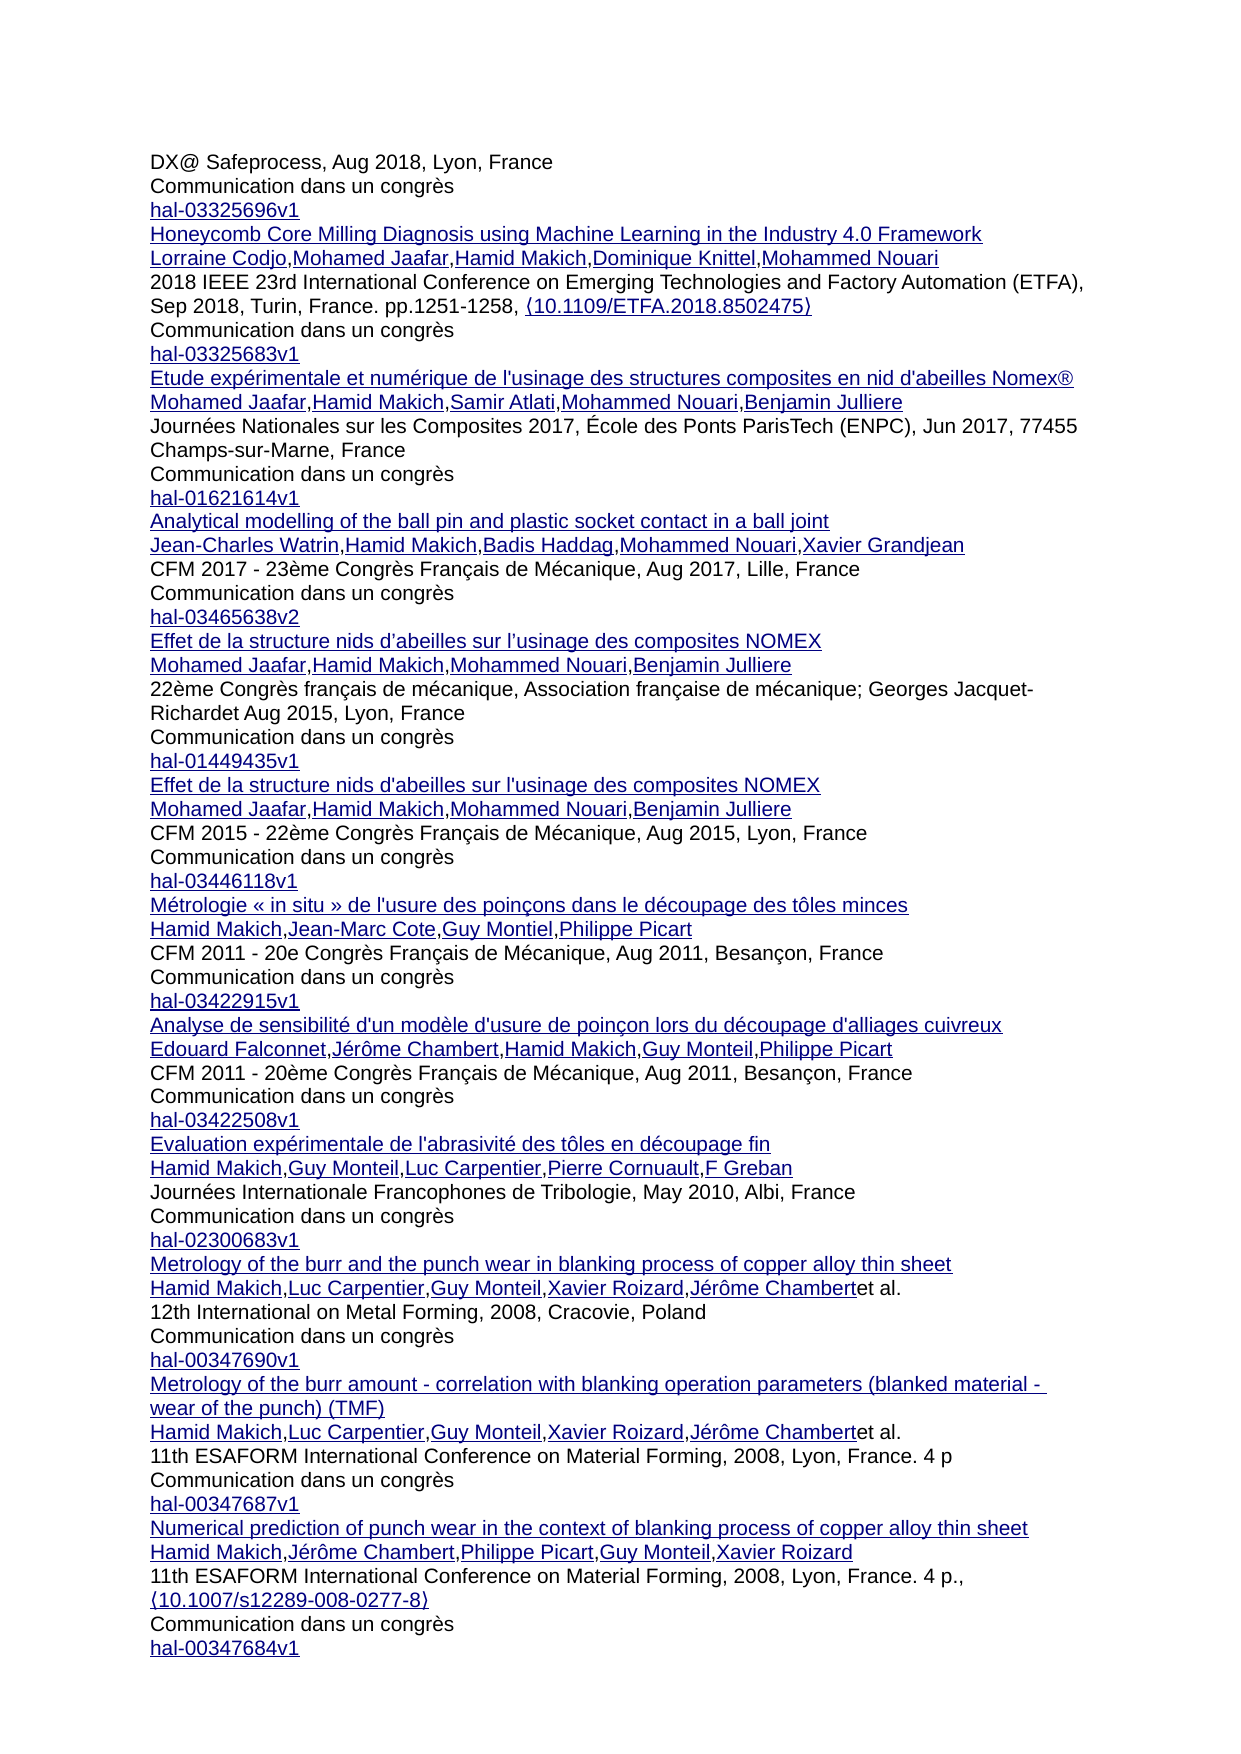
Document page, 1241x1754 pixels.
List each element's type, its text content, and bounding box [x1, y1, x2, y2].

table_cell Analytical modelling of the ball pin and plastic socket contact in a ball joint Jean-Charles Watrin,Hamid Makich,Badis Haddag,Mohammed Nouari,Xavier Grandjean CFM 2017 - 23ème Congrès Français de Mécanique, Aug 2017, Lille, France Communication dans un congrès hal-03465638v2 [150, 509, 1090, 629]
table_cell Etude expérimentale et numérique de l'usinage des structures composites en nid d'abeilles Nomex® Mohamed Jaafar,Hamid Makich,Samir Atlati,Mohammed Nouari,Benjamin Julliere Journées Nationales sur les Composites 2017, École des Ponts ParisTech (ENPC), Jun 2017, 77455 Champs-sur-Marne, France Communication dans un congrès hal-01621614v1 [150, 366, 1090, 509]
table_cell DX@ Safeprocess, Aug 2018, Lyon, France Communication dans un congrès hal-03325696v1 [150, 150, 1090, 222]
table_cell Métrologie « in situ » de l'usure des poinçons dans le découpage des tôles minces Hamid Makich,Jean-Marc Cote,Guy Montiel,Philippe Picart CFM 2011 - 20e Congrès Français de Mécanique, Aug 2011, Besançon, France Communication dans un congrès hal-03422915v1 [150, 893, 1090, 1012]
table_cell Honeycomb Core Milling Diagnosis using Machine Learning in the Industry 4.0 Framework Lorraine Codjo,Mohamed Jaafar,Hamid Makich,Dominique Knittel,Mohammed Nouari 2018 IEEE 23rd International Conference on Emerging Technologies and Factory Automation (ETFA), Sep 2018, Turin, France. pp.1251-1258, ⟨10.1109/ETFA.2018.8502475⟩ Communication dans un congrès hal-03325683v1 [150, 222, 1090, 366]
table_cell Metrology of the burr amount - correlation with blanking operation parameters (blanked material - wear of the punch) (TMF) Hamid Makich,Luc Carpentier,Guy Monteil,Xavier Roizard,Jérôme Chambertet al. 11th ESAFORM International Conference on Material Forming, 2008, Lyon, France. 4 p Communication dans un congrès hal-00347687v1 [150, 1372, 1090, 1516]
table_cell Numerical prediction of punch wear in the context of blanking process of copper alloy thin sheet Hamid Makich,Jérôme Chambert,Philippe Picart,Guy Monteil,Xavier Roizard 11th ESAFORM International Conference on Material Forming, 2008, Lyon, France. 4 p., ⟨10.1007/s12289-008-0277-8⟩ Communication dans un congrès hal-00347684v1 [150, 1516, 1090, 1659]
table_cell Effet de la structure nids d’abeilles sur l’usinage des composites NOMEX Mohamed Jaafar,Hamid Makich,Mohammed Nouari,Benjamin Julliere 22ème Congrès français de mécanique, Association française de mécanique; Georges Jacquet-Richardet Aug 2015, Lyon, France Communication dans un congrès hal-01449435v1 [150, 629, 1090, 773]
table_cell Effet de la structure nids d'abeilles sur l'usinage des composites NOMEX Mohamed Jaafar,Hamid Makich,Mohammed Nouari,Benjamin Julliere CFM 2015 - 22ème Congrès Français de Mécanique, Aug 2015, Lyon, France Communication dans un congrès hal-03446118v1 [150, 773, 1090, 893]
table_cell Analyse de sensibilité d'un modèle d'usure de poinçon lors du découpage d'alliages cuivreux Edouard Falconnet,Jérôme Chambert,Hamid Makich,Guy Monteil,Philippe Picart CFM 2011 - 20ème Congrès Français de Mécanique, Aug 2011, Besançon, France Communication dans un congrès hal-03422508v1 [150, 1013, 1090, 1132]
table_cell Evaluation expérimentale de l'abrasivité des tôles en découpage fin Hamid Makich,Guy Monteil,Luc Carpentier,Pierre Cornuault,F Greban Journées Internationale Francophones de Tribologie, May 2010, Albi, France Communication dans un congrès hal-02300683v1 [150, 1132, 1090, 1252]
table_cell Metrology of the burr and the punch wear in blanking process of copper alloy thin sheet Hamid Makich,Luc Carpentier,Guy Monteil,Xavier Roizard,Jérôme Chambertet al. 12th International on Metal Forming, 2008, Cracovie, Poland Communication dans un congrès hal-00347690v1 [150, 1252, 1090, 1372]
